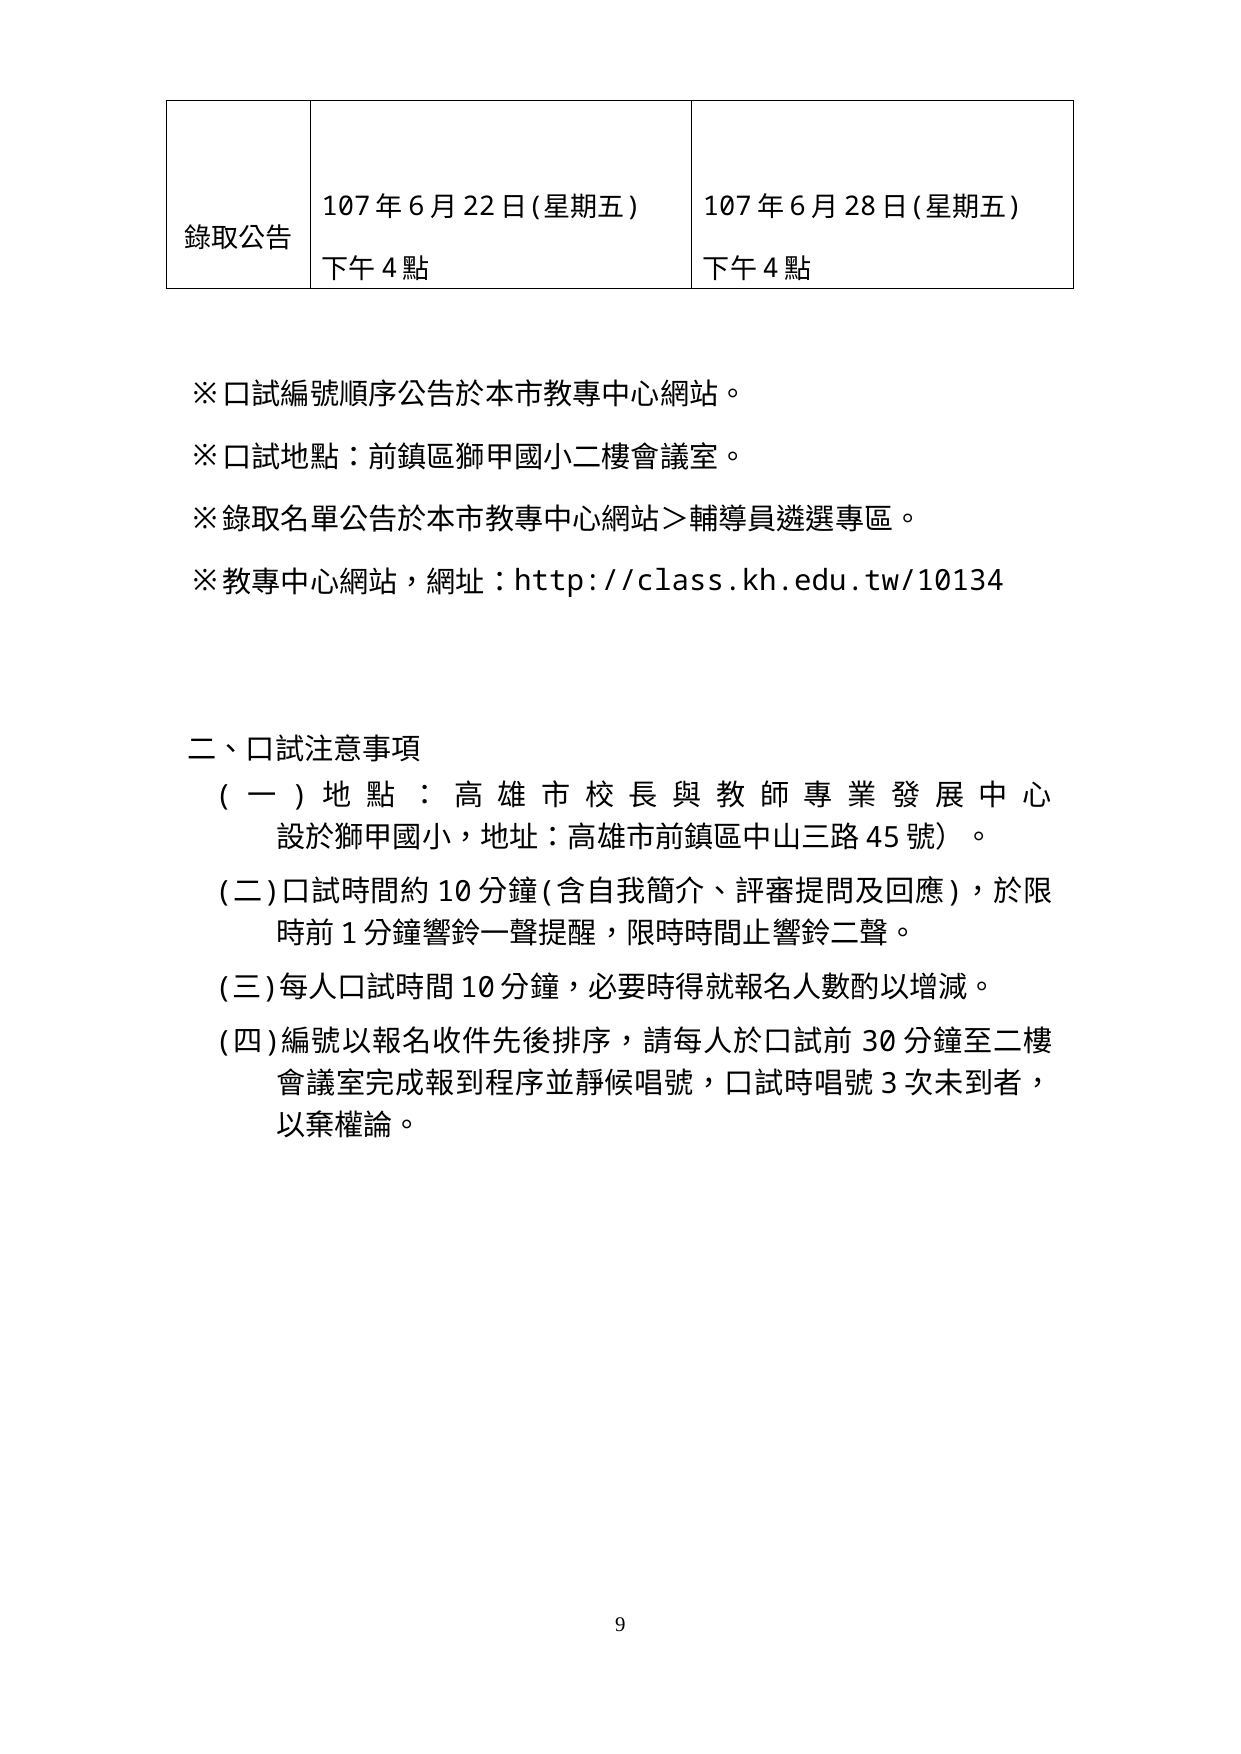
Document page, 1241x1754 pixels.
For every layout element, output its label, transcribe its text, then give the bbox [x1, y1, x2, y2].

table_cell 錄取公告 [167, 101, 310, 288]
text ※錄取名單公告於本市教專中心網站＞輔導員遴選專區。 [187, 475, 1053, 538]
text ※口試地點：前鎮區獅甲國小二樓會議室。 [187, 413, 1053, 475]
text (四)編號以報名收件先後排序，請每人於口試前30分鐘至二樓會議室完成報到程序並靜候唱號，口試時唱號3次未到者，以棄權論。 [215, 1017, 1053, 1144]
text 二、口試注意事項 [187, 725, 1053, 768]
text (一)地點：高雄市校長與教師專業發展中心 設於獅甲國小，地址：高雄市前鎮區中山三路45號）。 [215, 771, 1053, 856]
text (二)口試時間約10分鐘(含自我簡介、評審提問及回應)，於限時前1分鐘響鈴一聲提醒，限時時間止響鈴二聲。 [215, 867, 1053, 952]
table_cell 107年6月28日(星期五) 下午4點 [692, 101, 1073, 288]
text (三)每人口試時間10分鐘，必要時得就報名人數酌以增減。 [215, 963, 1053, 1006]
text ※口試編號順序公告於本市教專中心網站。 [187, 350, 1053, 413]
text ※教專中心網站，網址：http://class.kh.edu.tw/10134 [187, 538, 1053, 600]
table_cell 107年6月22日(星期五) 下午4點 [311, 101, 691, 288]
